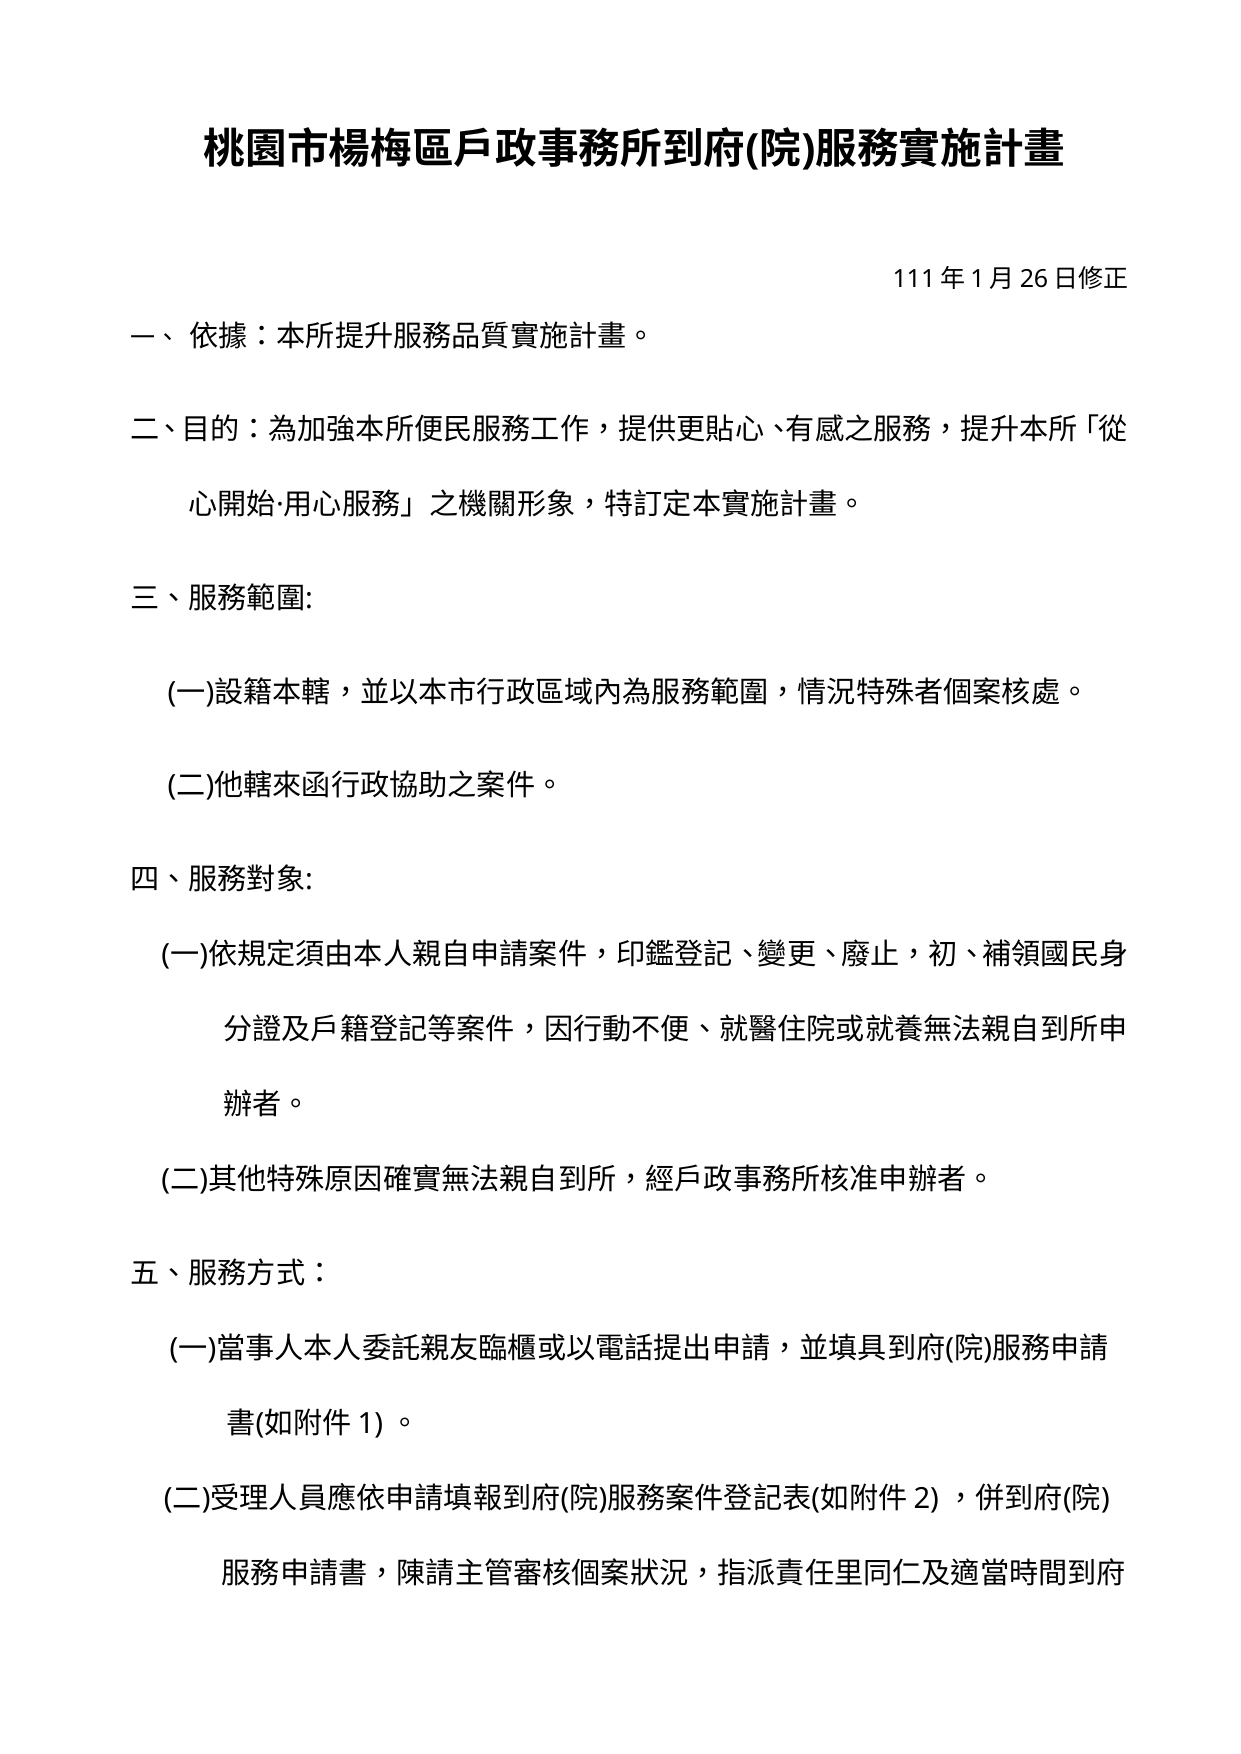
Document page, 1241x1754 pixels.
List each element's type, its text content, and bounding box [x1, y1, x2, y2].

text 111年1月26日修正 [130, 258, 1128, 296]
text (一)當事人本人委託親友臨櫃或以電話提出申請，並填具到府(院)服務申請書(如附件1) 。 [169, 1308, 1128, 1458]
text 五、服務方式： [130, 1233, 1128, 1308]
text 四、服務對象: [130, 839, 1128, 914]
text (一)依規定須由本人親自申請案件，印鑑登記、變更、廢止，初、補領國民身分證及戶籍登記等案件，因行動不便、就醫住院或就養無法親自到所申辦者。 [161, 914, 1128, 1139]
text 二、目的：為加強本所便民服務工作，提供更貼心、有感之服務，提升本所「從心開始·用心服務」之機關形象，特訂定本實施計畫。 [130, 389, 1128, 539]
text 三、服務範圍: [130, 558, 1128, 633]
text 桃園市楊梅區戶政事務所到府(院)服務實施計畫 [130, 108, 1128, 183]
text (一)設籍本轄，並以本市行政區域內為服務範圍，情況特殊者個案核處。 [167, 652, 1128, 727]
list 依據：本所提升服務品質實施計畫。 [130, 296, 1128, 371]
text (二)受理人員應依申請填報到府(院)服務案件登記表(如附件2) ，併到府(院)服務申請書，陳請主管審核個案狀況，指派責任里同仁及適當時間到府 [164, 1458, 1128, 1608]
text (二)其他特殊原因確實無法親自到所，經戶政事務所核准申辦者。 [161, 1139, 1128, 1214]
text (二)他轄來函行政協助之案件。 [167, 746, 1128, 821]
